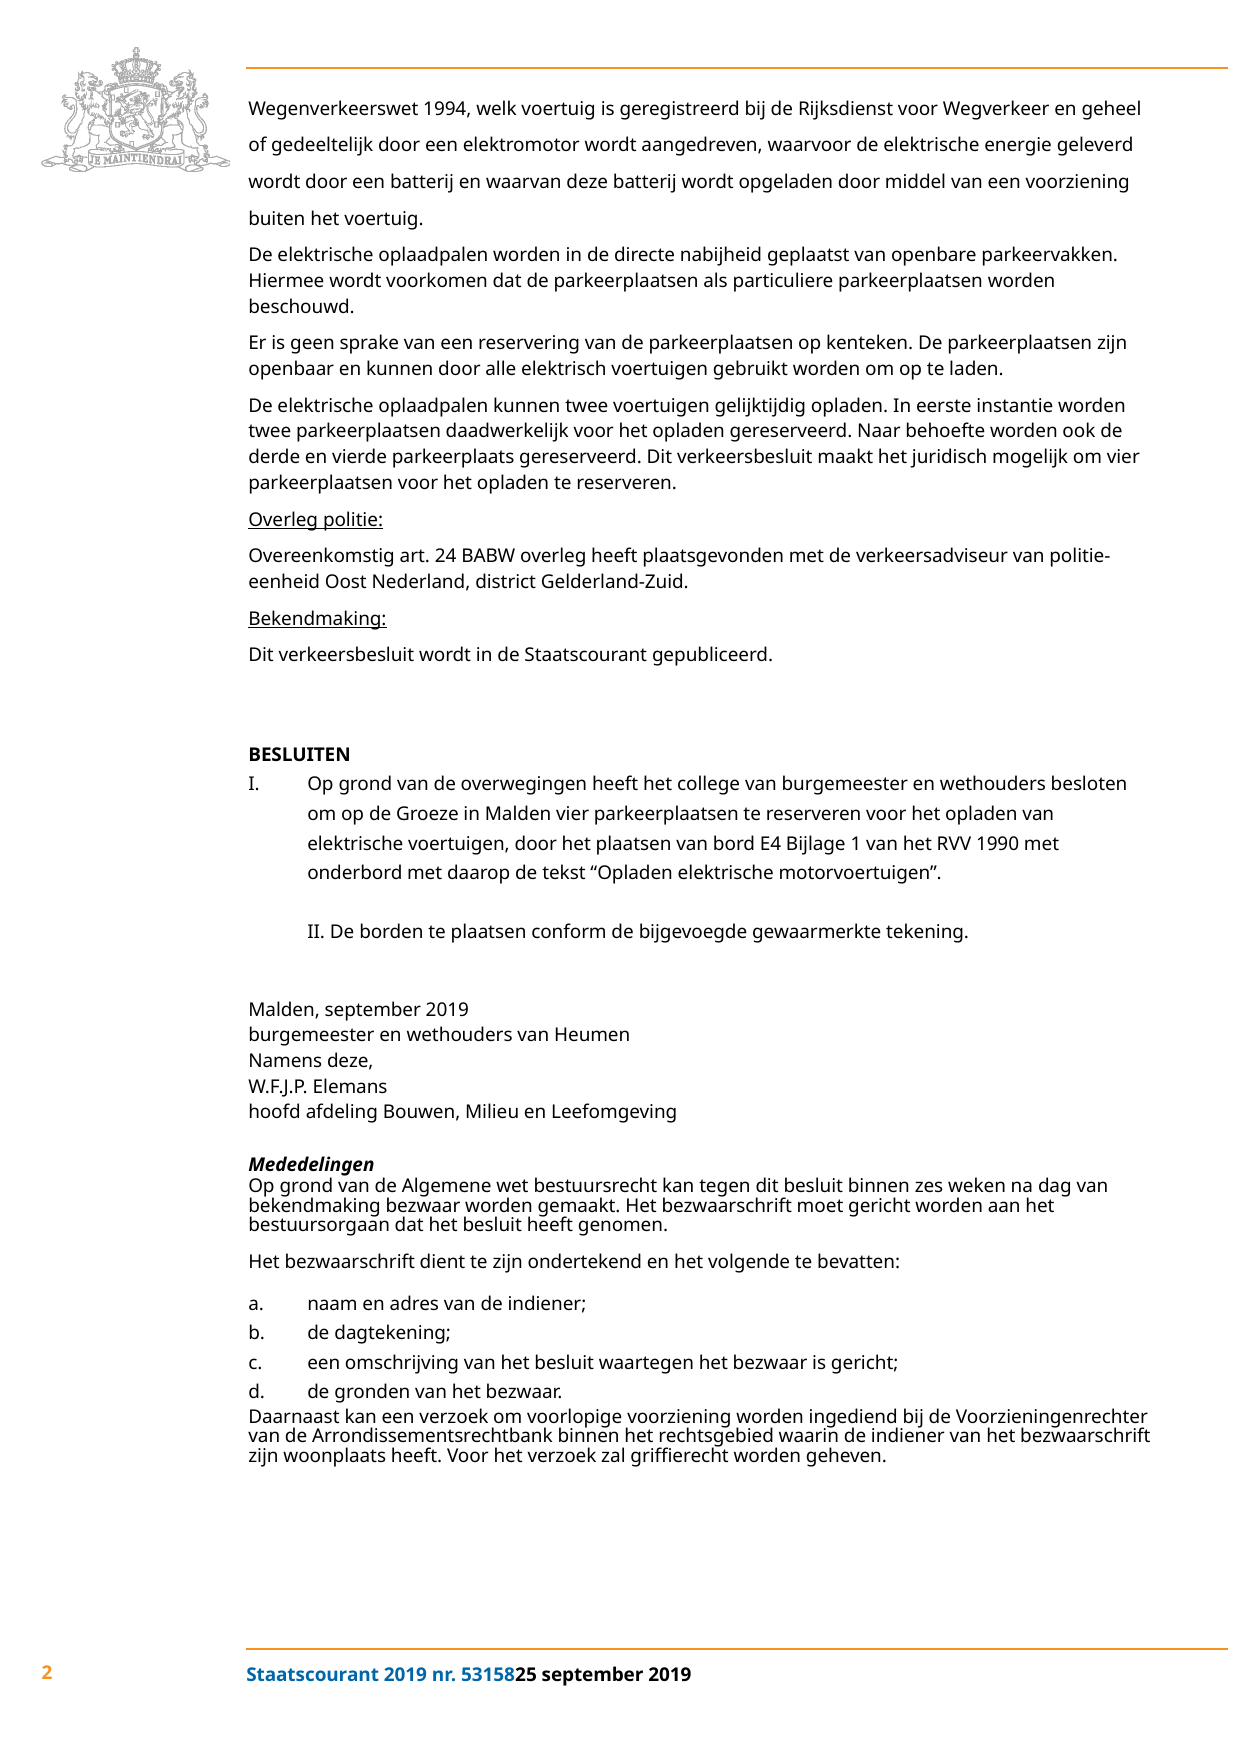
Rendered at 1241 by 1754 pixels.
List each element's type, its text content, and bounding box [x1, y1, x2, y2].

text buiten het voertuig. [248, 205, 1152, 231]
text wordt door een batterij en waarvan deze batterij wordt opgeladen door middel van een voorziening [248, 168, 1152, 194]
text W.F.J.P. Elemans [248, 1073, 1152, 1099]
text Dit verkeersbesluit wordt in de Staatscourant gepubliceerd. [248, 642, 1152, 667]
text hoofd afdeling Bouwen, Milieu en Leefomgeving [248, 1099, 1152, 1124]
text De elektrische oplaadpalen worden in de directe nabijheid geplaatst van openbare parkeervakken. Hiermee wordt voorkomen dat de parkeerplaatsen als particuliere parkeerplaatsen worden beschouwd. [248, 241, 1152, 319]
text De elektrische oplaadpalen kunnen twee voertuigen gelijktijdig opladen. In eerste instantie worden twee parkeerplaatsen daadwerkelijk voor het opladen gereserveerd. Naar behoefte worden ook de derde en vierde parkeerplaats gereserveerd. Dit verkeersbesluit maakt het juridisch mogelijk om vier parkeerplaatsen voor het opladen te reserveren. [248, 392, 1152, 495]
text Overleg politie: [248, 506, 1152, 532]
list II. De borden te plaatsen conform de bijgevoegde gewaarmerkte tekening. [248, 918, 1152, 944]
text Het bezwaarschrift dient te zijn ondertekend en het volgende te bevatten: [248, 1253, 1152, 1272]
text Malden, september 2019 [248, 996, 1152, 1022]
text Op grond van de Algemene wet bestuursrecht kan tegen dit besluit binnen zes weken na dag van bekendmaking bezwaar worden gemaakt. Het bezwaarschrift moet gericht worden aan het bestuursorgaan dat het besluit heeft genomen. [248, 1177, 1152, 1235]
text Namens deze, [248, 1047, 1152, 1073]
text Mededelingen [248, 1152, 1152, 1177]
text Daarnaast kan een verzoek om voorlopige voorziening worden ingediend bij de Voorzieningenrechter van de Arrondissementsrechtbank binnen het rechtsgebied waarin de indiener van het bezwaarschrift zijn woonplaats heeft. Voor het verzoek zal griffierecht worden geheven. [248, 1408, 1152, 1466]
list een omschrijving van het besluit waartegen het bezwaar is gericht; [248, 1349, 1152, 1375]
text Overeenkomstig art. 24 BABW overleg heeft plaatsgevonden met de verkeersadviseur van politie-eenheid Oost Nederland, district Gelderland-Zuid. [248, 542, 1152, 594]
list Op grond van de overwegingen heeft het college van burgemeester en wethouders besloten om op de Groeze in Malden vier parkeerplaatsen te reserveren voor het opladen van elektrische voertuigen, door het plaatsen van bord E4 Bijlage 1 van het RVV 1990 met onderbord met daarop de tekst “Opladen elektrische motorvoertuigen”. [248, 771, 1152, 885]
list de dagtekening; [248, 1319, 1152, 1345]
text of gedeeltelijk door een elektromotor wordt aangedreven, waarvoor de elektrische energie geleverd [248, 131, 1152, 157]
list naam en adres van de indiener; [248, 1290, 1152, 1316]
text Bekendmaking: [248, 605, 1152, 631]
text BESLUITEN [248, 741, 1152, 767]
text Wegenverkeerswet 1994, welk voertuig is geregistreerd bij de Rijksdienst voor Wegverkeer en geheel [248, 95, 1152, 121]
text Er is geen sprake van een reservering van de parkeerplaatsen op kenteken. De parkeerplaatsen zijn openbaar en kunnen door alle elektrisch voertuigen gebruikt worden om op te laden. [248, 329, 1152, 381]
picture [41, 47, 231, 172]
text burgemeester en wethouders van Heumen [248, 1022, 1152, 1047]
list de gronden van het bezwaar. [248, 1379, 1152, 1404]
